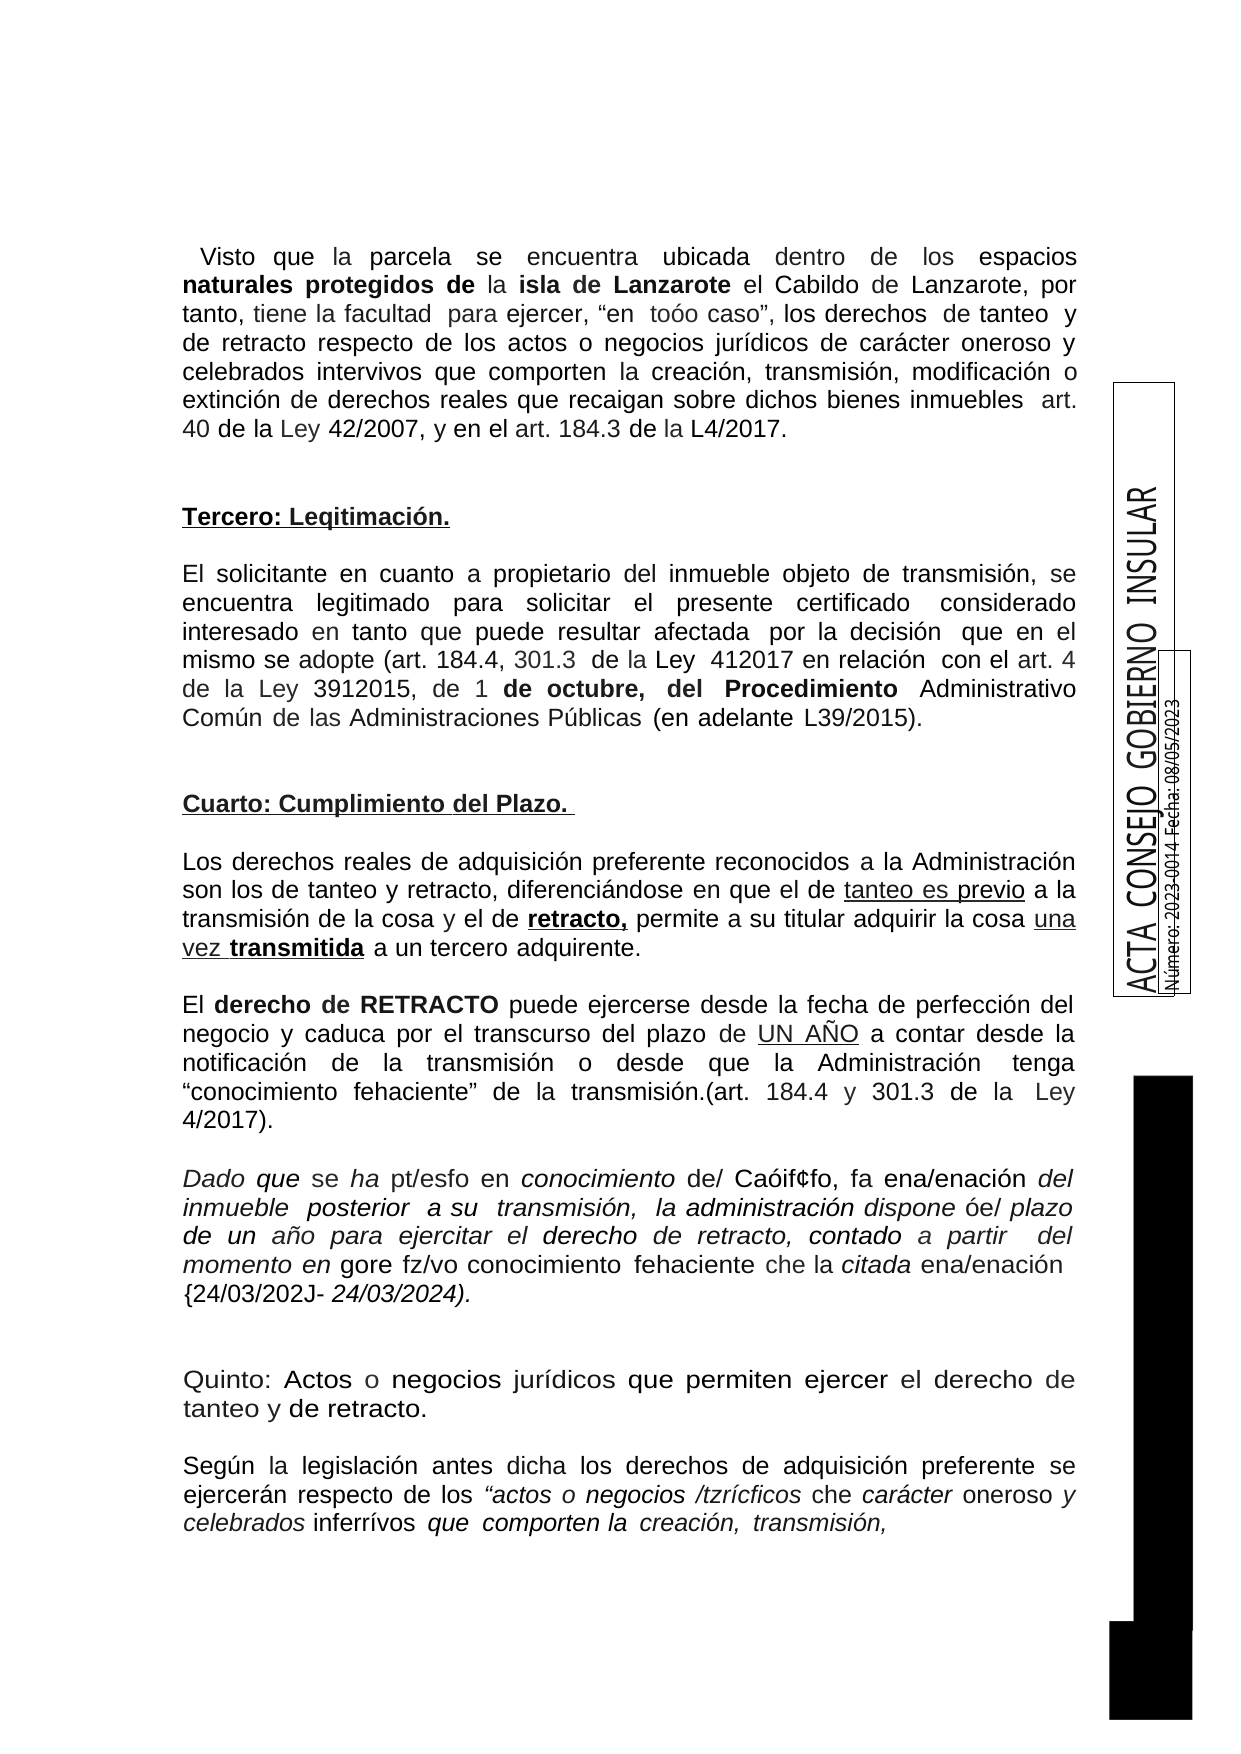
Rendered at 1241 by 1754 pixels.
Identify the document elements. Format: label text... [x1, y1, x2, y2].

text Número: 2023-0014 Fecha: 08/05/2023 [1159, 652, 1185, 993]
text Visto que la parcela se encuentra ubicada dentro de los espacios naturales protegidos de la isla de Lanzarote el Cabildo de Lanzarote, por tanto, tiene la facultad para ejercer, “en toóo caso”, los derechos de tanteo y de retracto respecto de los actos o negocios jurídicos de carácter oneroso y celebrados intervivos que comporten la creación, transmisión, modificación o extinción de derechos reales que recaigan sobre dichos bienes inmuebles art. 40 de la Ley 42/2007, y en el art. 184.3 de la L4/2017. [182, 242, 1077, 443]
text [1175, 502, 1207, 531]
text El derecho de RETRACTO puede ejercerse desde la fecha de perfección del negocio y caduca por el transcurso del plazo de UN AÑO a contar desde la notificación de la transmisión o desde que la Administración tenga “conocimiento fehaciente” de la transmisión.(art. 184.4 y 301.3 de la Ley 4/2017). [182, 990, 1075, 1134]
text Los derechos reales de adquisición preferente reconocidos a la Administración son los de tanteo y retracto, diferenciándose en que el de tanteo es previo a la transmisión de la cosa y el de retracto, permite a su titular adquirir la cosa una vez transmitida a un tercero adquirente. [182, 847, 1076, 962]
text Dado que se ha pt/esfo en conocimiento de/ Caóif¢fo, fa ena/enación del inmueble posterior a su transmisión, la administración dispone óe/ plazo de un año para ejercitar el derecho de retracto, contado a partir del momento en gore fz/vo conocimiento fehaciente che la citada ena/enación [182, 1164, 1073, 1279]
picture [1109, 1074, 1194, 1720]
text ACTA CONSEJO GOBIERNO INSULAR [1114, 384, 1168, 996]
text El solicitante en cuanto a propietario del inmueble objeto de transmisión, se encuentra legitimado para solicitar el presente certificado considerado interesado en tanto que puede resultar afectada por la decisión que en el mismo se adopte (art. 184.4, 301.3 de la Ley 412017 en relación con el art. 4 de la Ley 3912015, de 1 de octubre, del Procedimiento Administrativo Común de las Administraciones Públicas (en adelante L39/2015). [182, 559, 1077, 732]
text Quinto: Actos o negocios jurídicos que permiten ejercer el derecho de tanteo y de retracto. [183, 1366, 1076, 1423]
text Cuarto: Cumplimiento del Plazo. [182, 789, 1113, 817]
text Según la legislación antes dicha los derechos de adquisición preferente se ejercerán respecto de los “actos o negocios /tzrícficos che carácter oneroso y celebrados inferrívos que comporten la creación, transmisión, [183, 1451, 1076, 1537]
text Tercero: Leqitimación. [182, 502, 1113, 531]
text {24/03/202J- 24/03/2024). [184, 1279, 1109, 1308]
